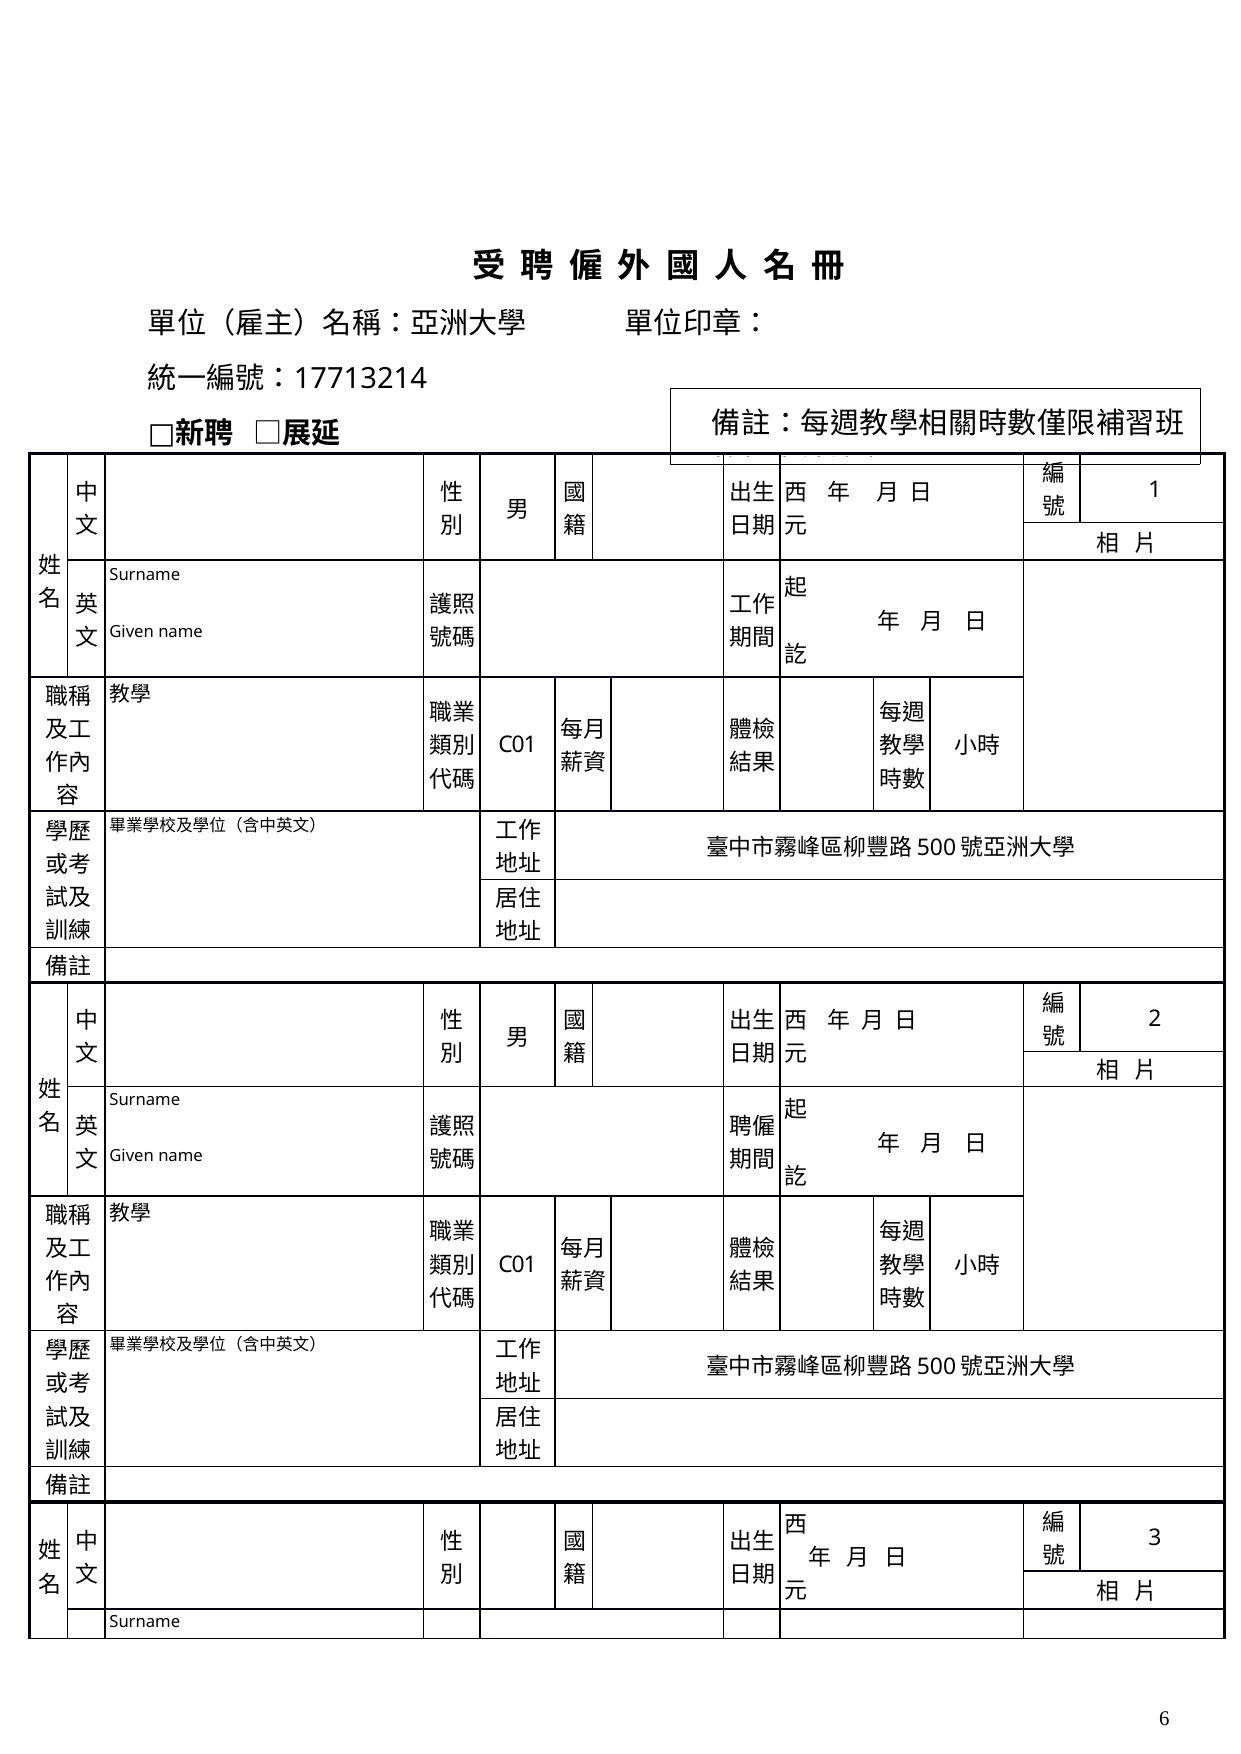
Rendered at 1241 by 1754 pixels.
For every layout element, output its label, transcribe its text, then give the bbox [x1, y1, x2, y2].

table_cell 畢業學校及學位（含中英文） [106, 1331, 479, 1466]
text [671, 409, 712, 452]
table_cell 每月薪資 [556, 678, 610, 810]
table_cell [1024, 561, 1223, 810]
table_cell 小時 [931, 678, 1023, 810]
table_header 1 [1081, 455, 1223, 521]
table_header 編 號 [1024, 465, 1079, 521]
table_cell 畢業學校及學位（含中英文） [106, 812, 479, 946]
table_cell C01 [481, 678, 554, 810]
table_header 出生 日期 [724, 456, 779, 464]
table_header 國籍 [556, 455, 592, 559]
table_cell [481, 1610, 723, 1638]
table_cell 工作 地址 [481, 812, 554, 878]
table_cell [612, 1197, 723, 1329]
table_cell 出生 日期 [724, 1504, 779, 1608]
table_cell [556, 880, 1223, 946]
table_cell [1024, 1087, 1223, 1329]
table_cell [106, 1504, 423, 1608]
table_cell 姓名 [31, 1504, 67, 1638]
table_cell 英文 [68, 1087, 104, 1195]
table_cell [481, 1087, 723, 1195]
table_cell [593, 1504, 723, 1608]
table_cell 護照號碼 [424, 1087, 479, 1195]
table_cell C01 [481, 1197, 554, 1329]
text 受 聘 僱 外 國 人 名 冊 [148, 237, 1169, 287]
table_cell [556, 1399, 1223, 1466]
table_cell Surname Given name [106, 561, 423, 676]
table_cell 居住 地址 [481, 1399, 554, 1466]
text 備註：每週教學相關時數僅限補習班教師申請填寫 [712, 395, 1185, 456]
table_cell 英文 [68, 1610, 104, 1638]
table_header 西 年 月 日 元 [781, 456, 1023, 464]
table_cell 英文 [68, 561, 104, 676]
table_cell 居住 地址 [481, 880, 554, 946]
table_cell [781, 1197, 873, 1329]
text □新聘 □展延 [148, 409, 670, 452]
table_header [593, 455, 723, 559]
table_cell 2 [1081, 984, 1223, 1051]
table_header [671, 455, 723, 464]
table_cell [593, 984, 723, 1086]
table_cell 編 號 [1024, 1504, 1079, 1570]
table_header 男 [481, 455, 554, 559]
table_cell 小時 [931, 1197, 1023, 1329]
table_cell [781, 678, 873, 810]
table_cell Surname Given name [106, 1087, 423, 1195]
table_header 中文 [68, 455, 104, 559]
text 單位（雇主）名稱：亞洲大學 單位印章： [148, 300, 1169, 342]
table_cell 中文 [68, 1504, 104, 1608]
table_cell Surname [106, 1610, 423, 1638]
table_cell 性 別 [424, 1504, 479, 1608]
table_cell 聘僱期間 [724, 1610, 779, 1638]
table_cell 每週教學時數 [874, 678, 929, 810]
table_cell [106, 948, 1223, 981]
table_cell 教學 [106, 1197, 423, 1329]
table_cell [106, 984, 423, 1086]
table_cell 備註 [31, 948, 104, 981]
table_cell 體檢結果 [724, 1197, 779, 1329]
table_cell 相 片 [1024, 523, 1223, 559]
table_cell [1024, 1610, 1223, 1638]
table_cell 3 [1081, 1504, 1223, 1570]
table_cell [106, 1467, 1223, 1500]
table_cell 教學 [106, 678, 423, 810]
table_cell 國籍 [556, 984, 592, 1086]
table_cell 學歷或考試及訓練 [31, 812, 104, 946]
table_cell 聘僱期間 [724, 1087, 779, 1195]
table_cell 工作 地址 [481, 1331, 554, 1398]
table_cell 工作期間 [724, 561, 779, 676]
table_cell 男 [481, 984, 554, 1086]
table_cell 學歷或考試及訓練 [31, 1331, 104, 1466]
table_cell [481, 1504, 554, 1608]
table_cell 起 年 月 日 訖 [781, 1610, 1023, 1638]
table_cell 起 年 月 日 訖 [781, 561, 1023, 676]
table_header 西 年 月 日 元 [781, 465, 1023, 559]
table_cell 職稱及工作內容 [31, 678, 104, 810]
table_cell 姓名 [31, 984, 67, 1195]
table_cell 西 年 月 日 元 [781, 984, 1023, 1086]
table_cell 職業類別代碼 [424, 678, 479, 810]
table_cell 每月薪資 [556, 1197, 610, 1329]
table_cell 性 別 [424, 984, 479, 1086]
table_cell 國籍 [556, 1504, 592, 1608]
table_cell 護照號碼 [424, 561, 479, 676]
table_header [1024, 456, 1079, 464]
table_header 性 別 [424, 455, 479, 559]
table_cell 起 年 月 日 訖 [781, 1087, 1023, 1195]
table_cell 相 片 [1024, 1572, 1223, 1608]
table_cell 臺中市霧峰區柳豐路500號亞洲大學 [556, 1331, 1223, 1398]
table_cell 中文 [68, 984, 104, 1086]
table_cell 體檢結果 [724, 678, 779, 810]
table_cell 出生 日期 [724, 984, 779, 1086]
table_cell 護照號碼 [424, 1610, 479, 1638]
table_header 出生 日期 [724, 465, 779, 559]
table_cell 編 號 [1024, 984, 1079, 1051]
table_cell 西 年 月 日 元 [781, 1504, 1023, 1608]
table_cell 職稱及工作內容 [31, 1197, 104, 1329]
table_header [106, 455, 423, 559]
table_cell 臺中市霧峰區柳豐路500號亞洲大學 [556, 812, 1223, 878]
table_cell [612, 678, 723, 810]
table_cell 職業類別代碼 [424, 1197, 479, 1329]
table_cell 每週教學時數 [874, 1197, 929, 1329]
table_cell 相 片 [1024, 1052, 1223, 1086]
text 統一編號：17713214 [148, 354, 1169, 397]
table_header 姓名 [31, 455, 67, 676]
table_cell 備註 [31, 1467, 104, 1500]
table_cell [481, 561, 723, 676]
